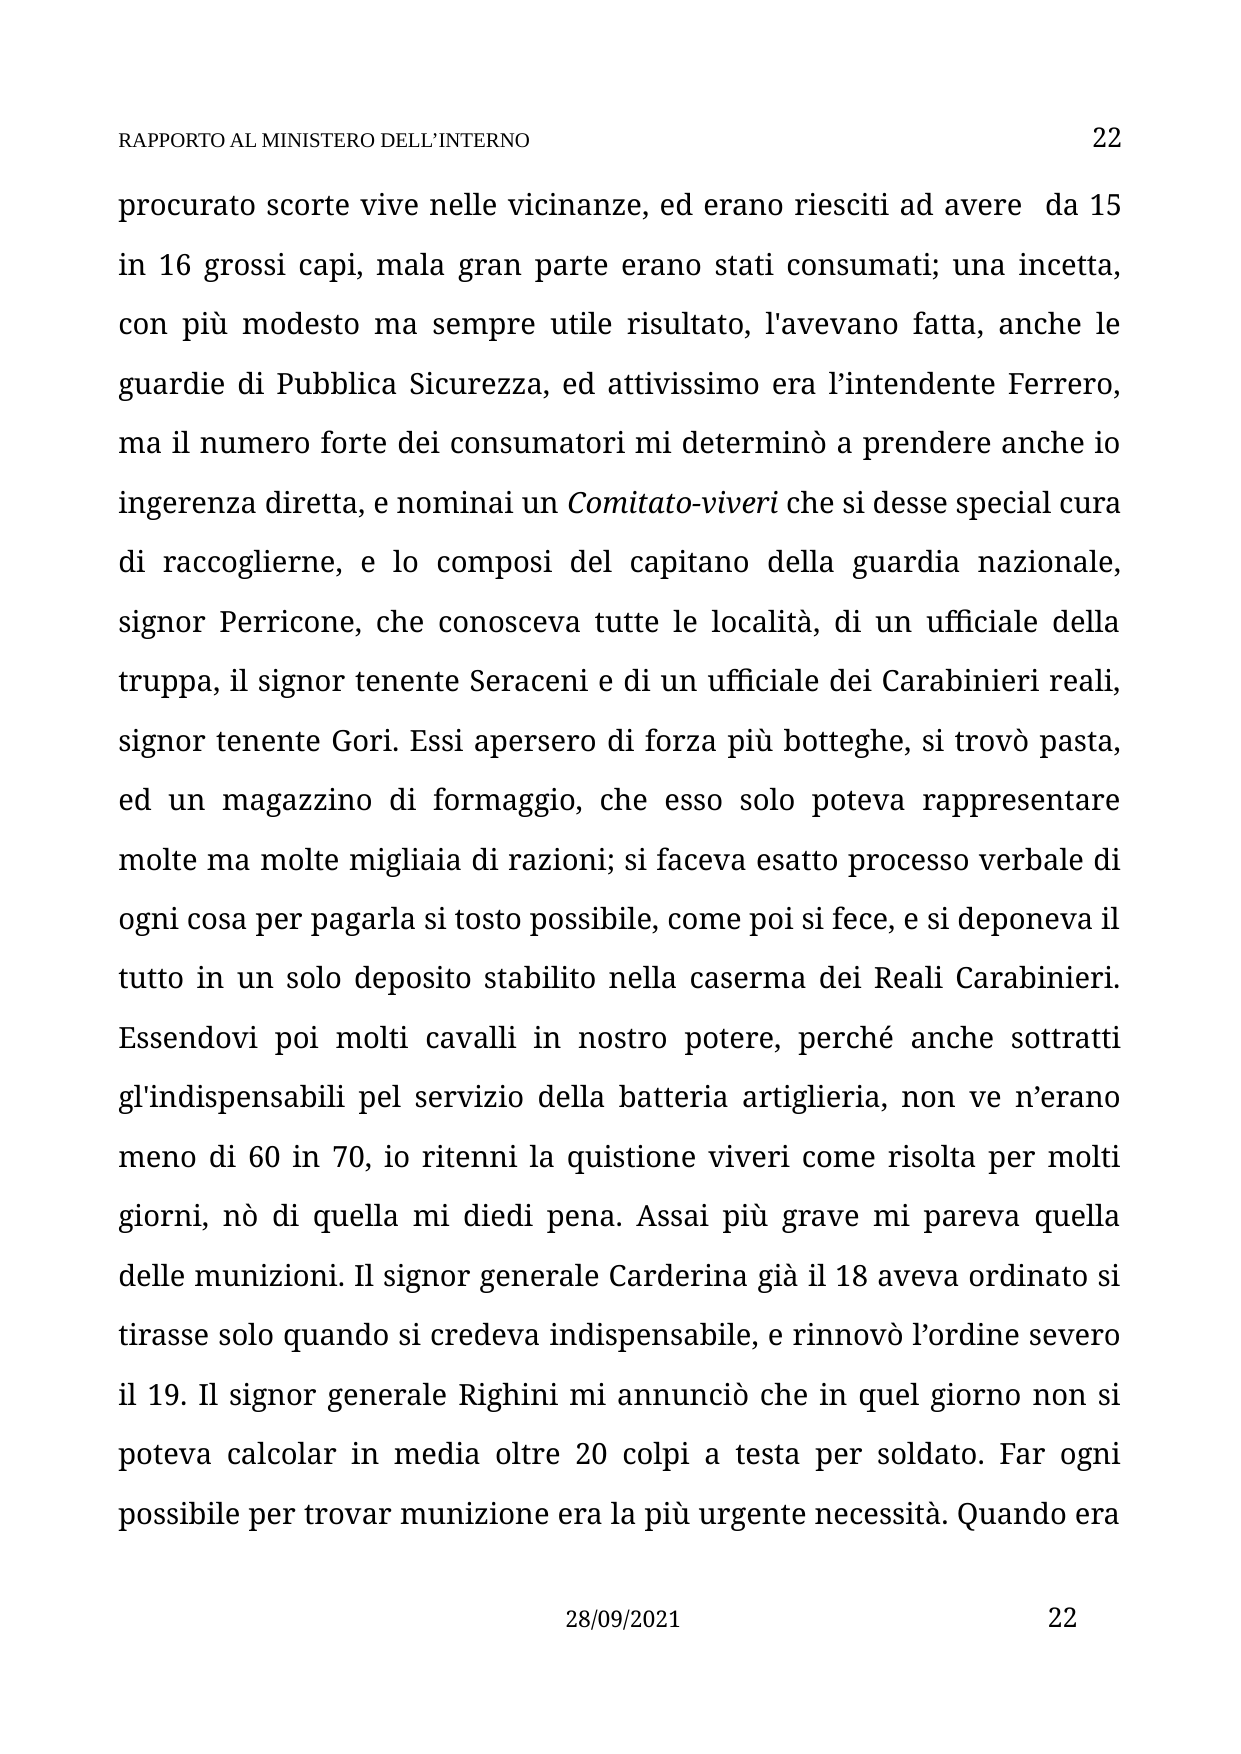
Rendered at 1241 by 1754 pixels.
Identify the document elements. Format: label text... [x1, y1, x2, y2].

text procurato scorte vive nelle vicinanze, ed erano riesciti ad avere da 15 in 16 grossi capi, mala gran parte erano stati consumati; una incetta, con più modesto ma sempre utile risultato, l'avevano fatta, anche le guardie di Pubblica Sicurezza, ed attivissimo era l’intendente Ferrero, ma il numero forte dei consumatori mi determinò a prendere anche io ingerenza diretta, e nominai un Comitato-viveri che si desse special cura di raccoglierne, e lo composi del capitano della guardia nazionale, signor Perricone, che conosceva tutte le località, di un ufficiale della truppa, il signor tenente Seraceni e di un ufficiale dei Carabinieri reali, signor tenente Gori. Essi apersero di forza più botteghe, si trovò pasta, ed un magazzino di formaggio, che esso solo poteva rappresentare molte ma molte migliaia di razioni; si faceva esatto processo verbale di ogni cosa per pagarla si tosto possibile, come poi si fece, e si deponeva il tutto in un solo deposito stabilito nella caserma dei Reali Carabinieri. Essendovi poi molti cavalli in nostro potere, perché anche sottratti gl'indispensabili pel servizio della batteria artiglieria, non ve n’erano meno di 60 in 70, io ritenni la quistione viveri come risolta per molti giorni, nò di quella mi diedi pena. Assai più grave mi pareva quella delle munizioni. Il signor generale Carderina già il 18 aveva ordinato si tirasse solo quando si credeva indispensabile, e rinnovò l’ordine severo il 19. Il signor generale Righini mi annunciò che in quel giorno non si poteva calcolar in media oltre 20 colpi a testa per soldato. Far ogni possibile per trovar munizione era la più urgente necessità. Quando era [118, 184, 1122, 1533]
